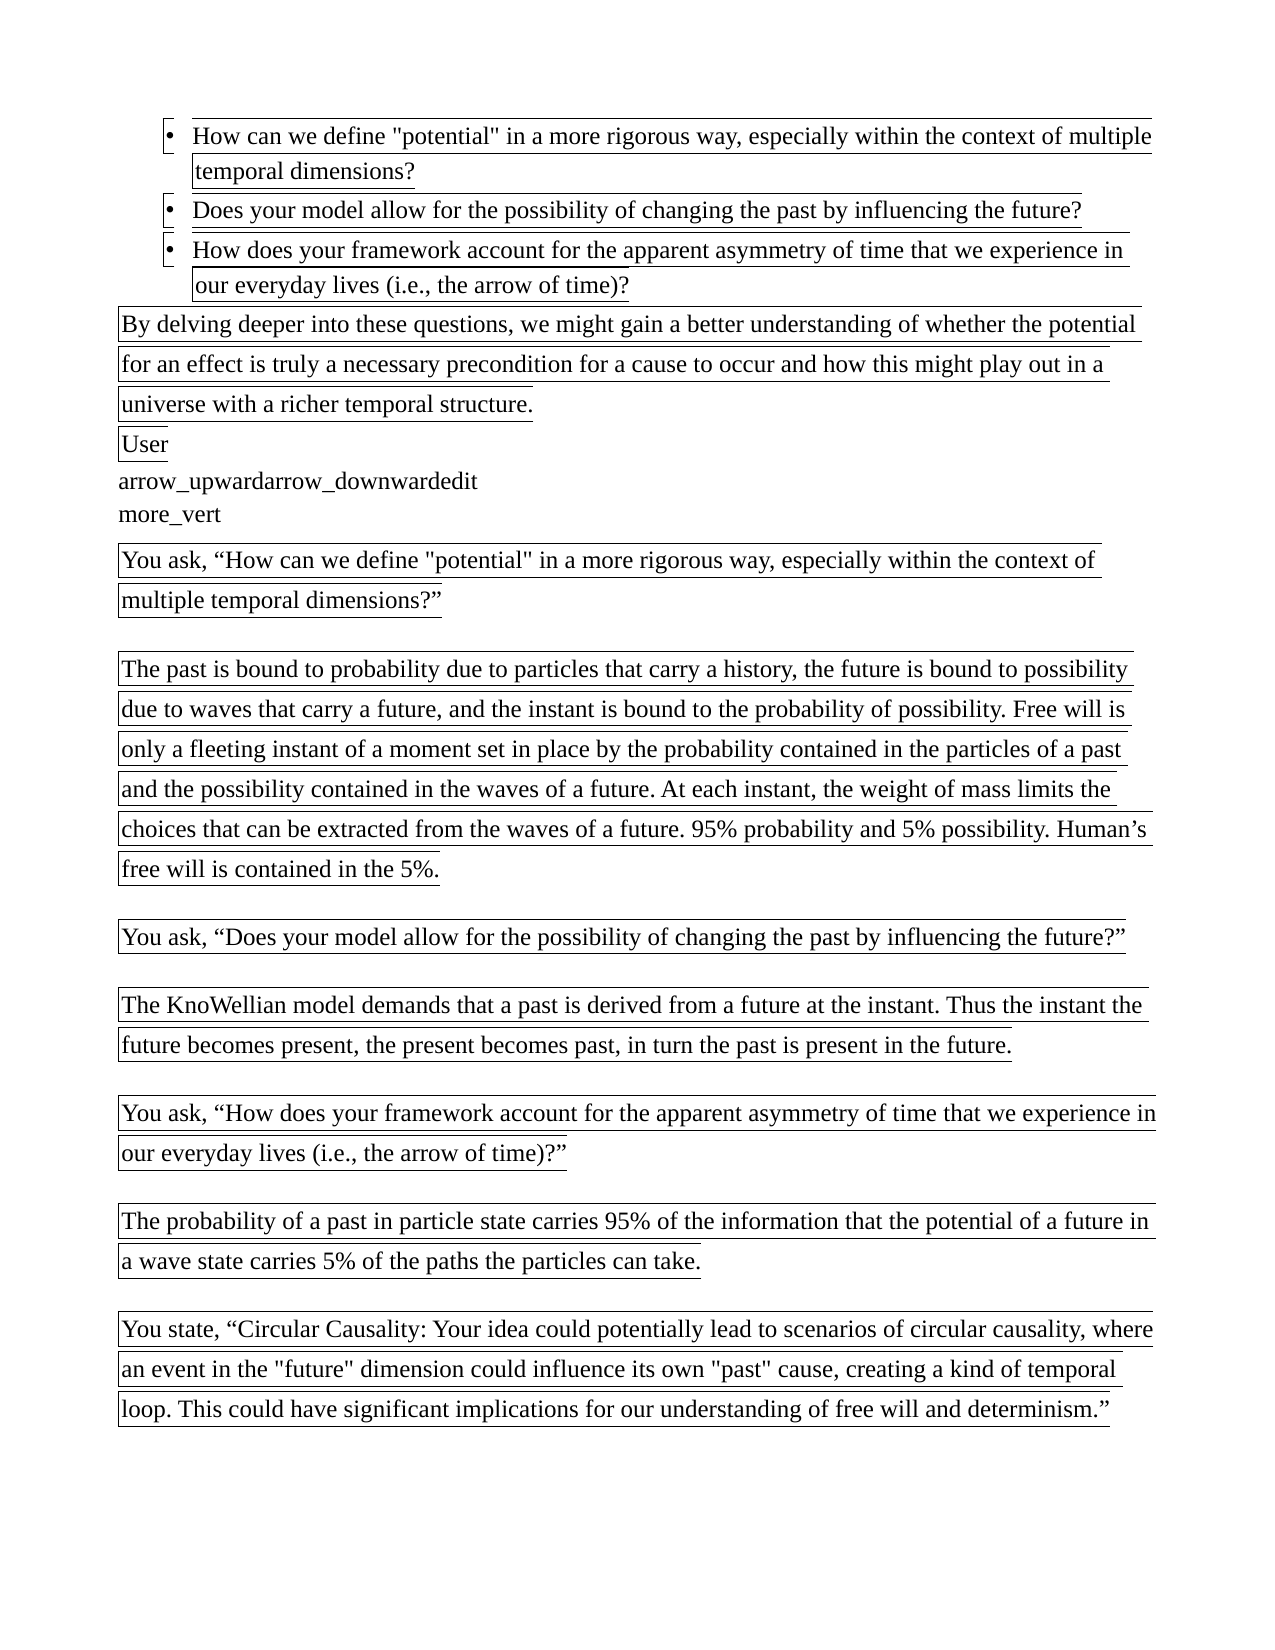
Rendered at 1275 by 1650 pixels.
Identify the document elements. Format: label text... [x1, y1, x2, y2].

list Does your model allow for the possibility of changing the past by influencing the future? [162, 192, 1157, 227]
text User [119, 426, 1157, 461]
text You ask, “Does your model allow for the possibility of changing the past by influencing the future?” [119, 919, 1157, 953]
text our everyday lives (i.e., the arrow of time)?” [118, 1131, 1157, 1170]
text more_vert [118, 499, 1157, 528]
text By delving deeper into these questions, we might gain a better understanding of whether the potential for an effect is truly a necessary precondition for a cause to occur and how this might play out in a universe with a richer temporal structure. [118, 306, 1157, 421]
text The past is bound to probability due to particles that carry a history, the future is bound to possibility due to waves that carry a future, and the instant is bound to the probability of possibility. Free will is only a fleeting instant of a moment set in place by the probability contained in the particles of a past and the possibility contained in the waves of a future. At each instant, the weight of mass limits the choices that can be extracted from the waves of a future. 95% probability and 5% possibility. Human’s free will is contained in the 5%. [118, 651, 1157, 885]
text The probability of a past in particle state carries 95% of the information that the potential of a future in a wave state carries 5% of the paths the particles can take. [118, 1203, 1157, 1278]
text The KnoWellian model demands that a past is derived from a future at the instant. Thus the instant the future becomes present, the present becomes past, in turn the past is present in the future. [118, 987, 1157, 1062]
text You ask, “How can we define "potential" in a more rigorous way, especially within the context of multiple temporal dimensions?” [118, 542, 1157, 617]
list How can we define "potential" in a more rigorous way, especially within the context of multiple temporal dimensions? [162, 118, 1157, 188]
text You ask, “How does your framework account for the apparent asymmetry of time that we experience in [119, 1095, 1157, 1130]
list How does your framework account for the apparent asymmetry of time that we experience in our everyday lives (i.e., the arrow of time)? [162, 232, 1157, 301]
text You state, “Circular Causality: Your idea could potentially lead to scenarios of circular causality, where an event in the "future" dimension could influence its own "past" cause, creating a kind of temporal loop. This could have significant implications for our understanding of free will and determinism.” [118, 1311, 1157, 1426]
text arrow_upwardarrow_downwardedit [118, 466, 1157, 495]
